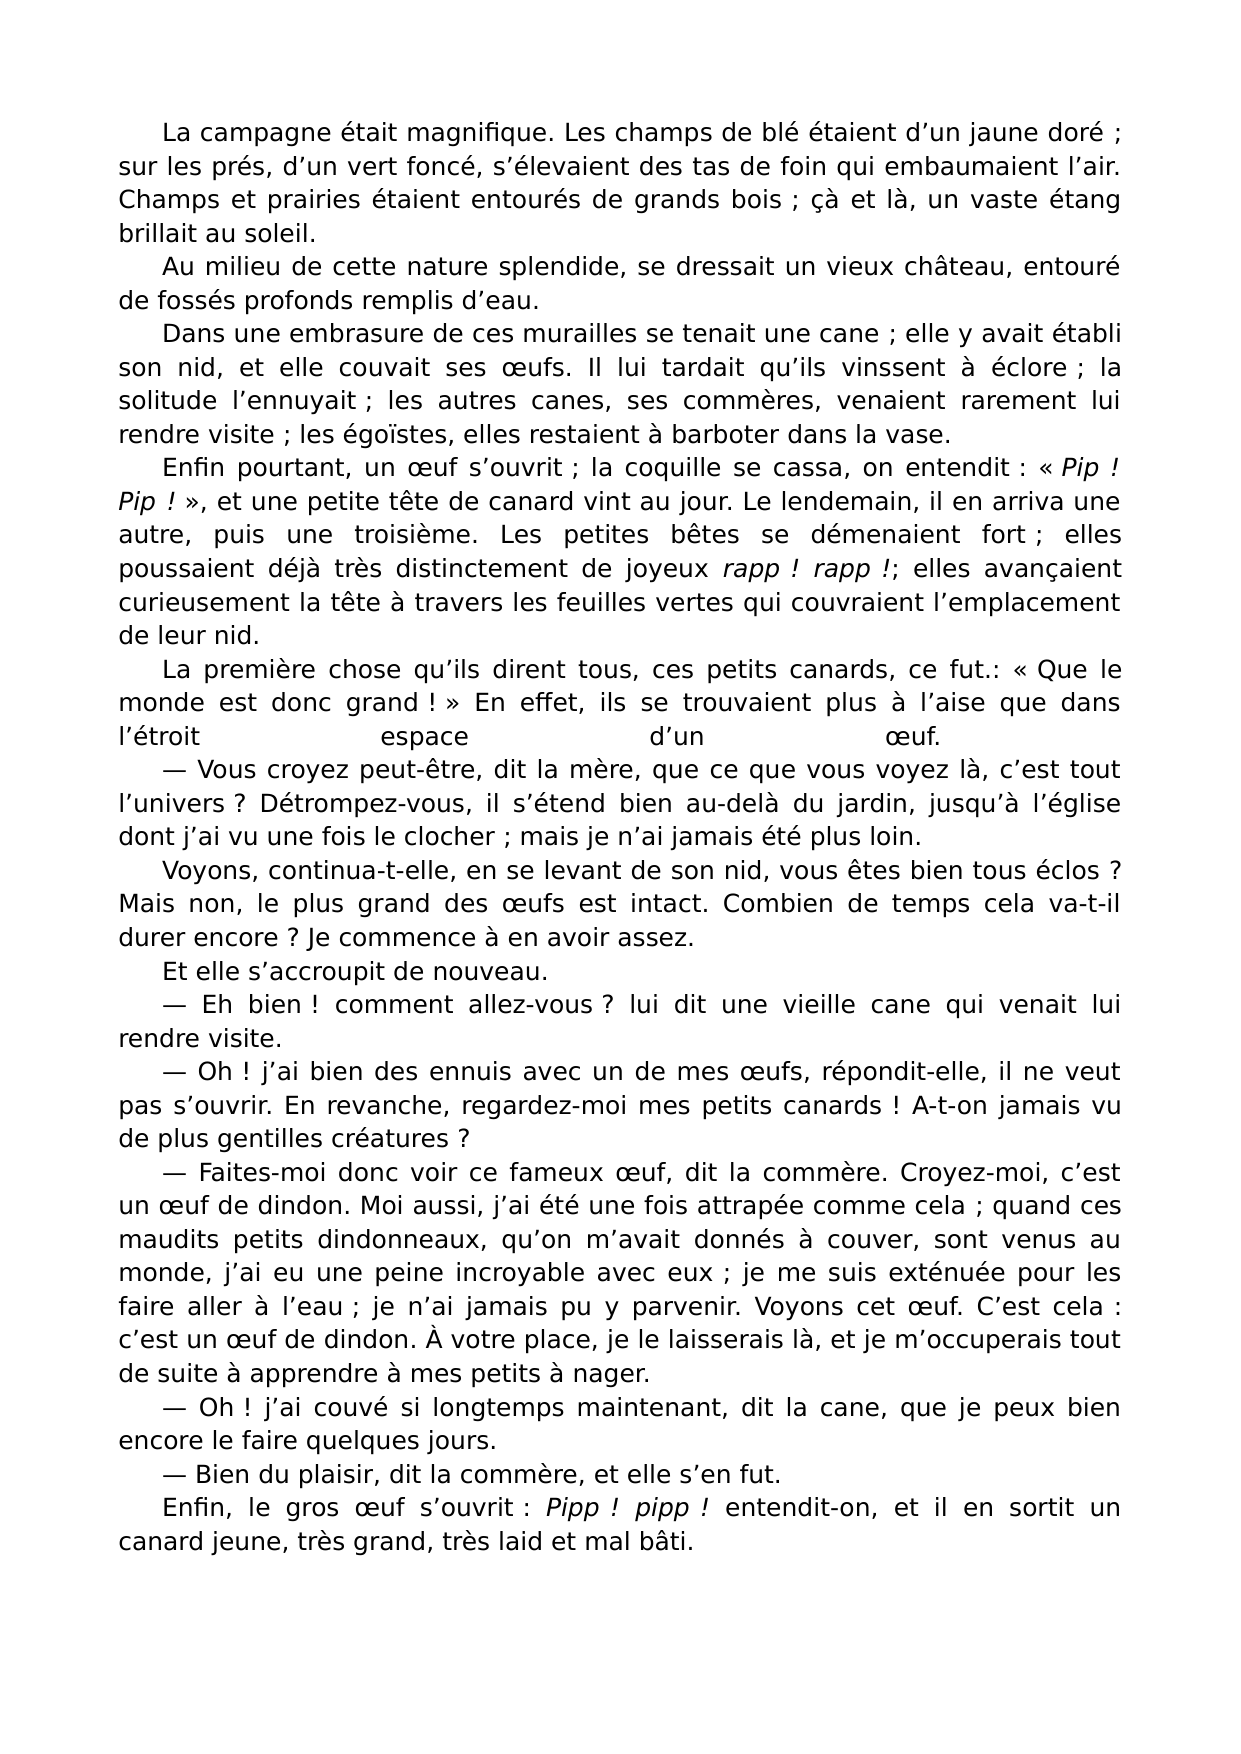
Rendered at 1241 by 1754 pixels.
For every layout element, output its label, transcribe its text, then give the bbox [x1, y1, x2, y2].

text — Bien du plaisir, dit la commère, et elle s’en fut. [118, 1460, 1122, 1489]
text Et elle s’accroupit de nouveau. [118, 957, 1122, 986]
text Voyons, continua-t-elle, en se levant de son nid, vous êtes bien tous éclos ? Mais non, le plus grand des œufs est intact. Combien de temps cela va-t-il durer encore ? Je commence à en avoir assez. [118, 856, 1122, 952]
text — Oh ! j’ai couvé si longtemps maintenant, dit la cane, que je peux bien encore le faire quelques jours. [118, 1393, 1122, 1455]
text — Faites-moi donc voir ce fameux œuf, dit la commère. Croyez-moi, c’est un œuf de dindon. Moi aussi, j’ai été une fois attrapée comme cela ; quand ces maudits petits dindonneaux, qu’on m’avait donnés à couver, sont venus au monde, j’ai eu une peine incroyable avec eux ; je me suis exténuée pour les faire aller à l’eau ; je n’ai jamais pu y parvenir. Voyons cet œuf. C’est cela : c’est un œuf de dindon. À votre place, je le laisserais là, et je m’occuperais tout de suite à apprendre à mes petits à nager. [118, 1158, 1122, 1388]
text La première chose qu’ils dirent tous, ces petits canards, ce fut.: « Que le monde est donc grand ! » En effet, ils se trouvaient plus à l’aise que dans l’étroit espace d’un œuf. — Vous croyez peut-être, dit la mère, que ce que vous voyez là, c’est tout l’univers ? Détrompez-vous, il s’étend bien au-delà du jardin, jusqu’à l’église dont j’ai vu une fois le clocher ; mais je n’ai jamais été plus loin. [118, 655, 1122, 852]
text La campagne était magnifique. Les champs de blé étaient d’un jaune doré ; sur les prés, d’un vert foncé, s’élevaient des tas de foin qui embaumaient l’air. Champs et prairies étaient entourés de grands bois ; çà et là, un vaste étang brillait au soleil. [118, 118, 1122, 248]
text Enfin, le gros œuf s’ouvrit : Pipp ! pipp ! entendit-on, et il en sortit un canard jeune, très grand, très laid et mal bâti. [118, 1493, 1122, 1556]
text Enfin pourtant, un œuf s’ouvrit ; la coquille se cassa, on entendit : « Pip ! Pip ! », et une petite tête de canard vint au jour. Le lendemain, il en arriva une autre, puis une troisième. Les petites bêtes se démenaient fort ; elles poussaient déjà très distinctement de joyeux rapp ! rapp !; elles avançaient curieusement la tête à travers les feuilles vertes qui couvraient l’emplacement de leur nid. [118, 453, 1122, 650]
text — Eh bien ! comment allez-vous ? lui dit une vieille cane qui venait lui rendre visite. [118, 990, 1122, 1053]
text — Oh ! j’ai bien des ennuis avec un de mes œufs, répondit-elle, il ne veut pas s’ouvrir. En revanche, regardez-moi mes petits canards ! A-t-on jamais vu de plus gentilles créatures ? [118, 1057, 1122, 1153]
text Au milieu de cette nature splendide, se dressait un vieux château, entouré de fossés profonds remplis d’eau. [118, 252, 1122, 315]
text Dans une embrasure de ces murailles se tenait une cane ; elle y avait établi son nid, et elle couvait ses œufs. Il lui tardait qu’ils vinssent à éclore ; la solitude l’ennuyait ; les autres canes, ses commères, venaient rarement lui rendre visite ; les égoïstes, elles restaient à barboter dans la vase. [118, 319, 1122, 449]
